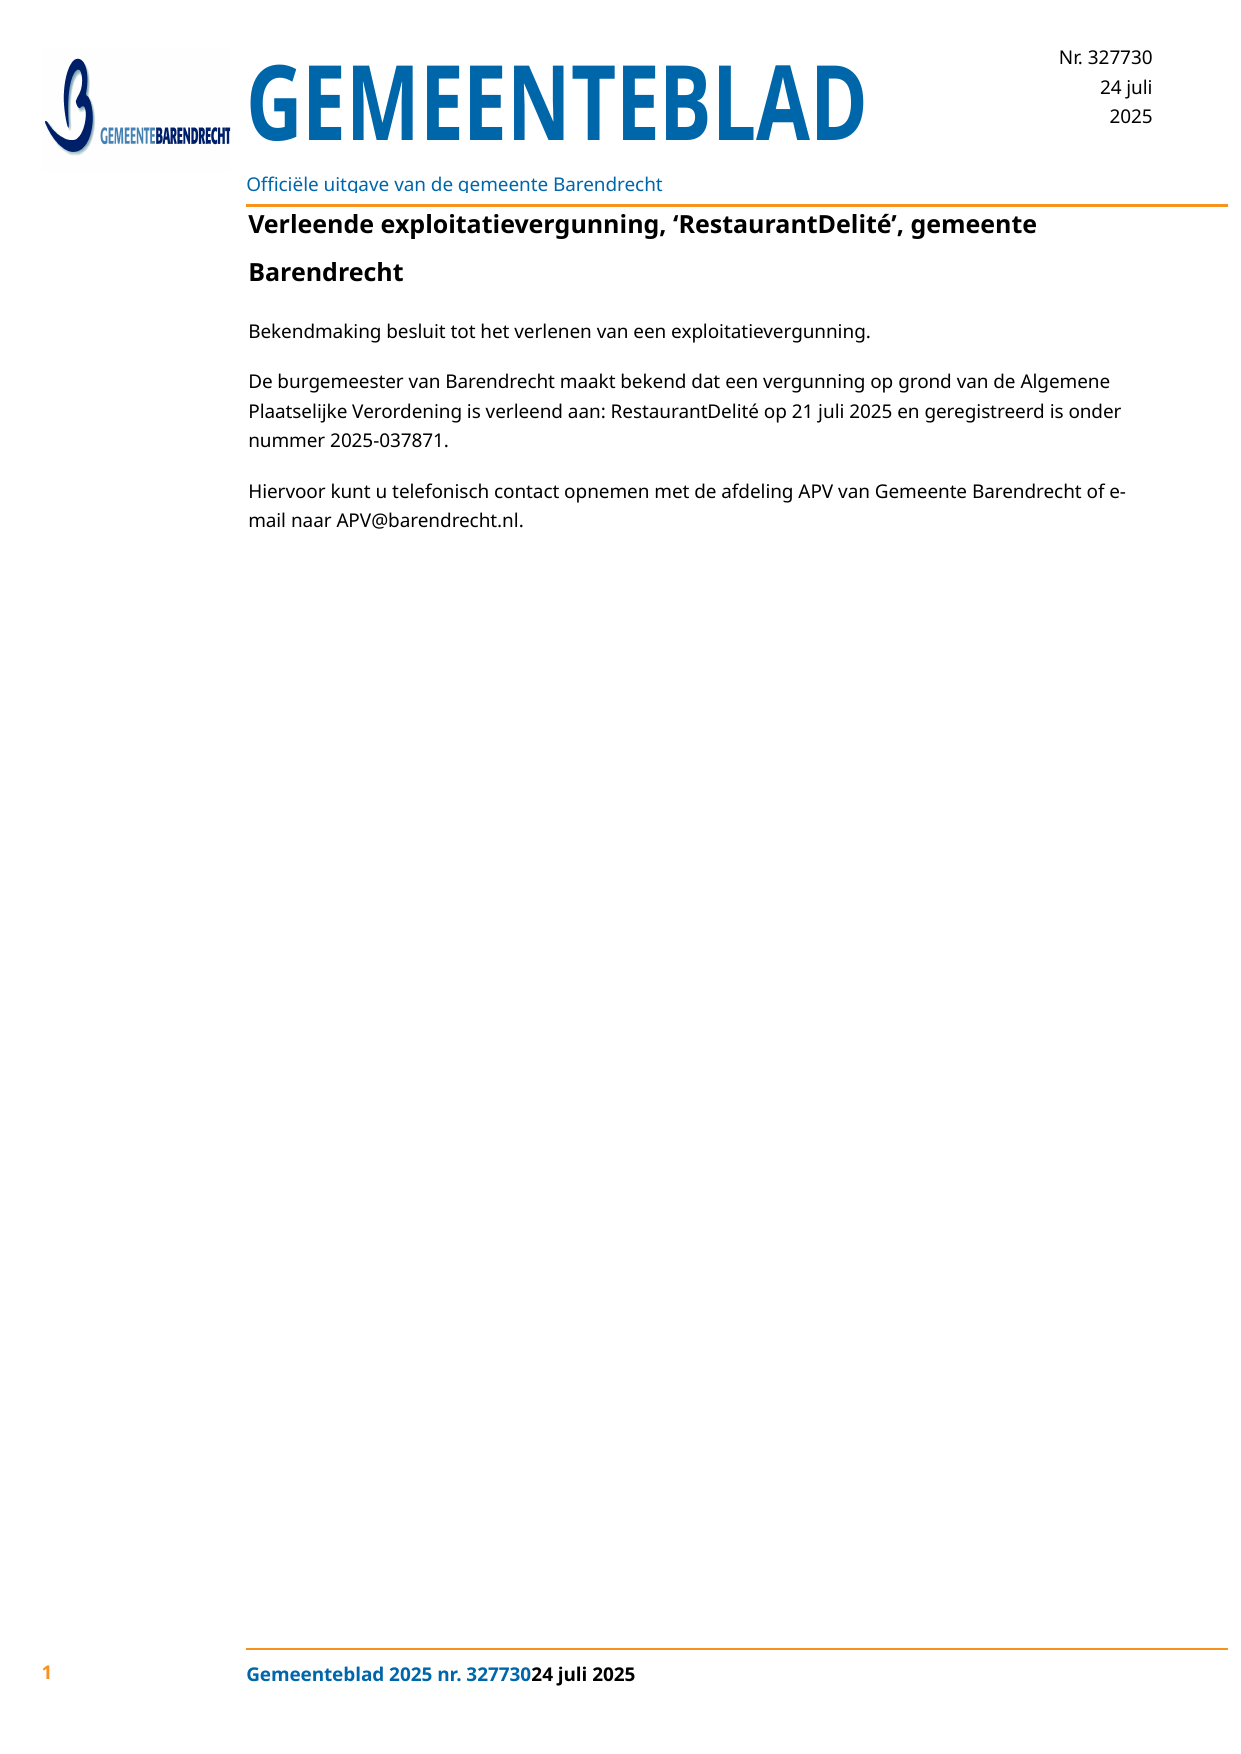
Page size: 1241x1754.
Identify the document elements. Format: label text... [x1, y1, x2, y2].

picture [41, 47, 231, 172]
text Bekendmaking besluit tot het verlenen van een exploitatievergunning. [248, 318, 1152, 344]
text De burgemeester van Barendrecht maakt bekend dat een vergunning op grond van de Algemene Plaatselijke Verordening is verleend aan: RestaurantDelité op 21 juli 2025 en geregistreerd is onder nummer 2025-037871. [248, 368, 1152, 453]
text Verleende exploitatievergunning, ‘RestaurantDelité’, gemeente Barendrecht [248, 207, 1152, 288]
text Hiervoor kunt u telefonisch contact opnemen met de afdeling APV van Gemeente Barendrecht of e-mail naar APV@barendrecht.nl. [248, 478, 1152, 533]
